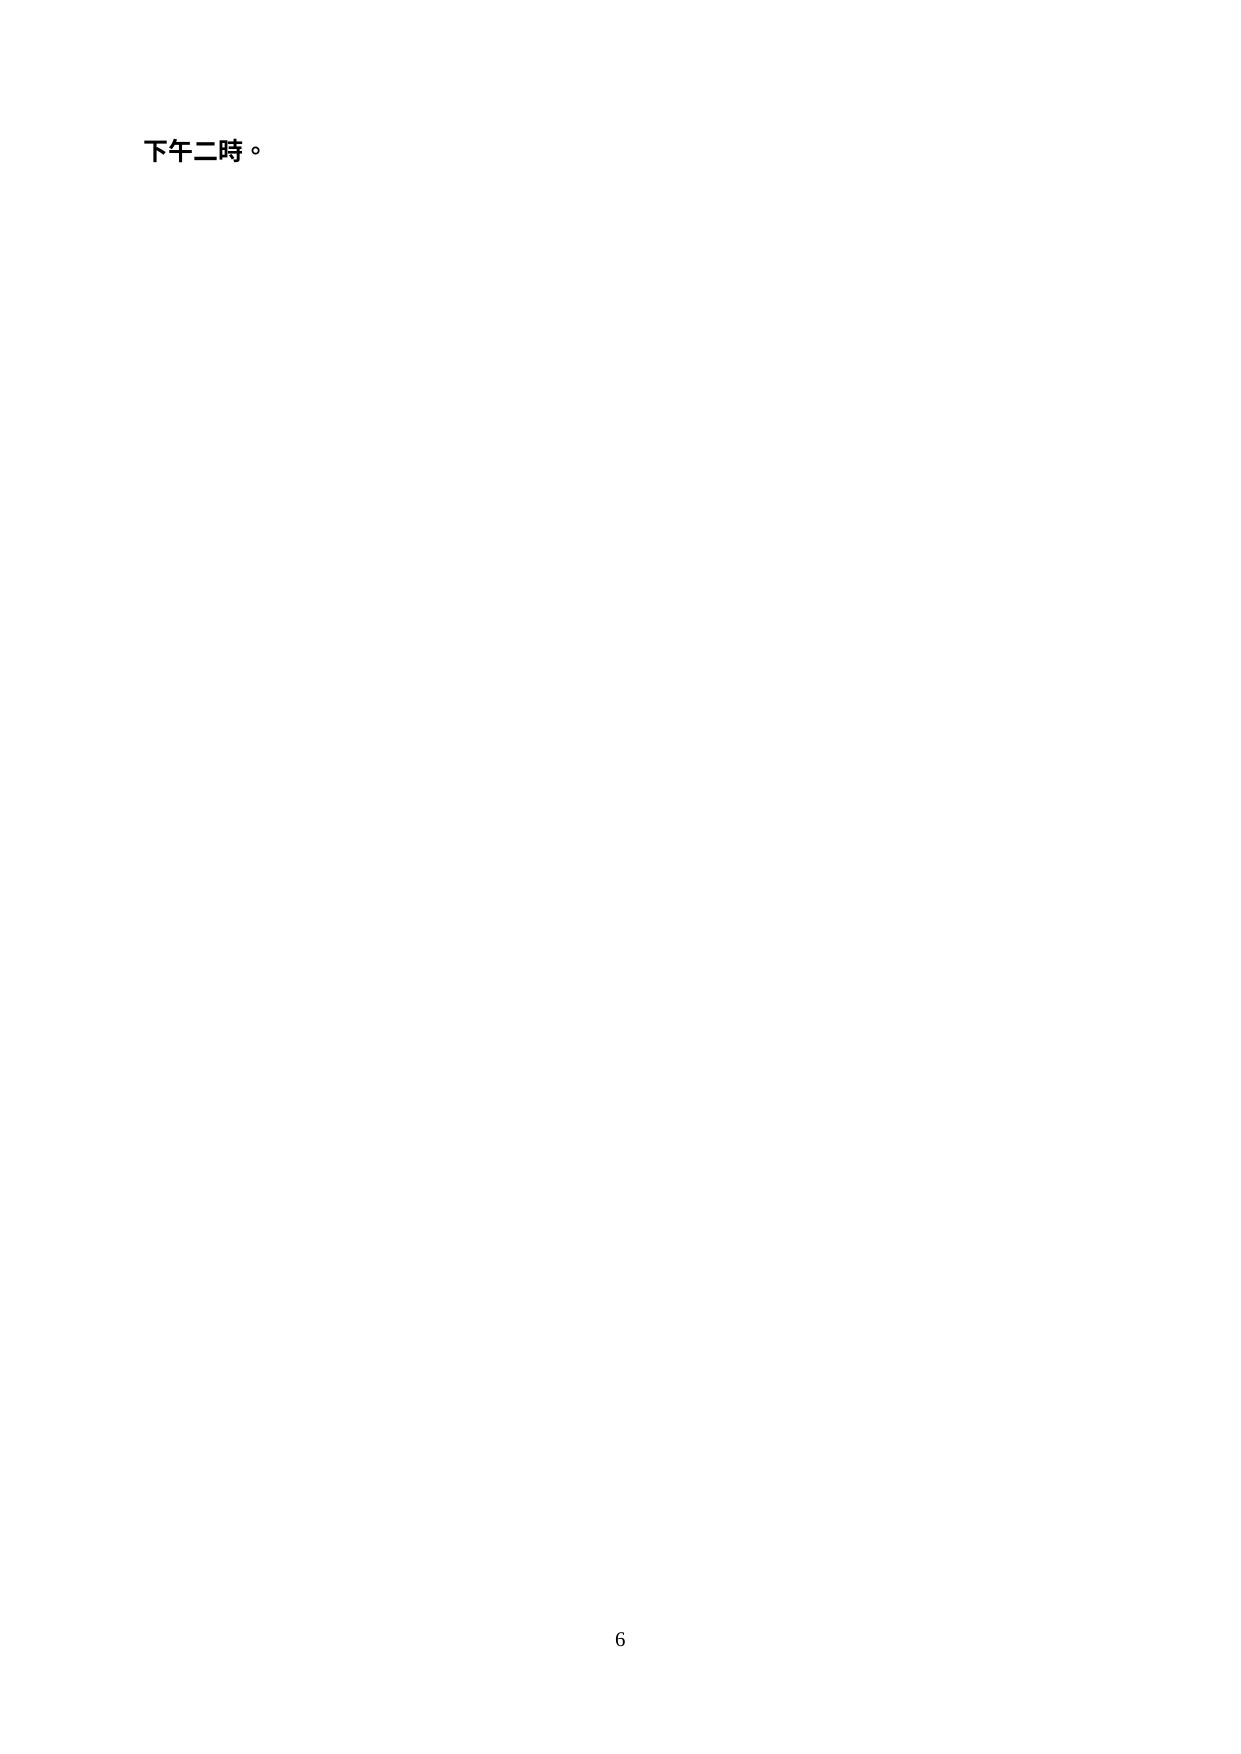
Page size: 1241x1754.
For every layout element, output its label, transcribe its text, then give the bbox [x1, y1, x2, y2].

text 下午二時。 [118, 108, 1122, 170]
